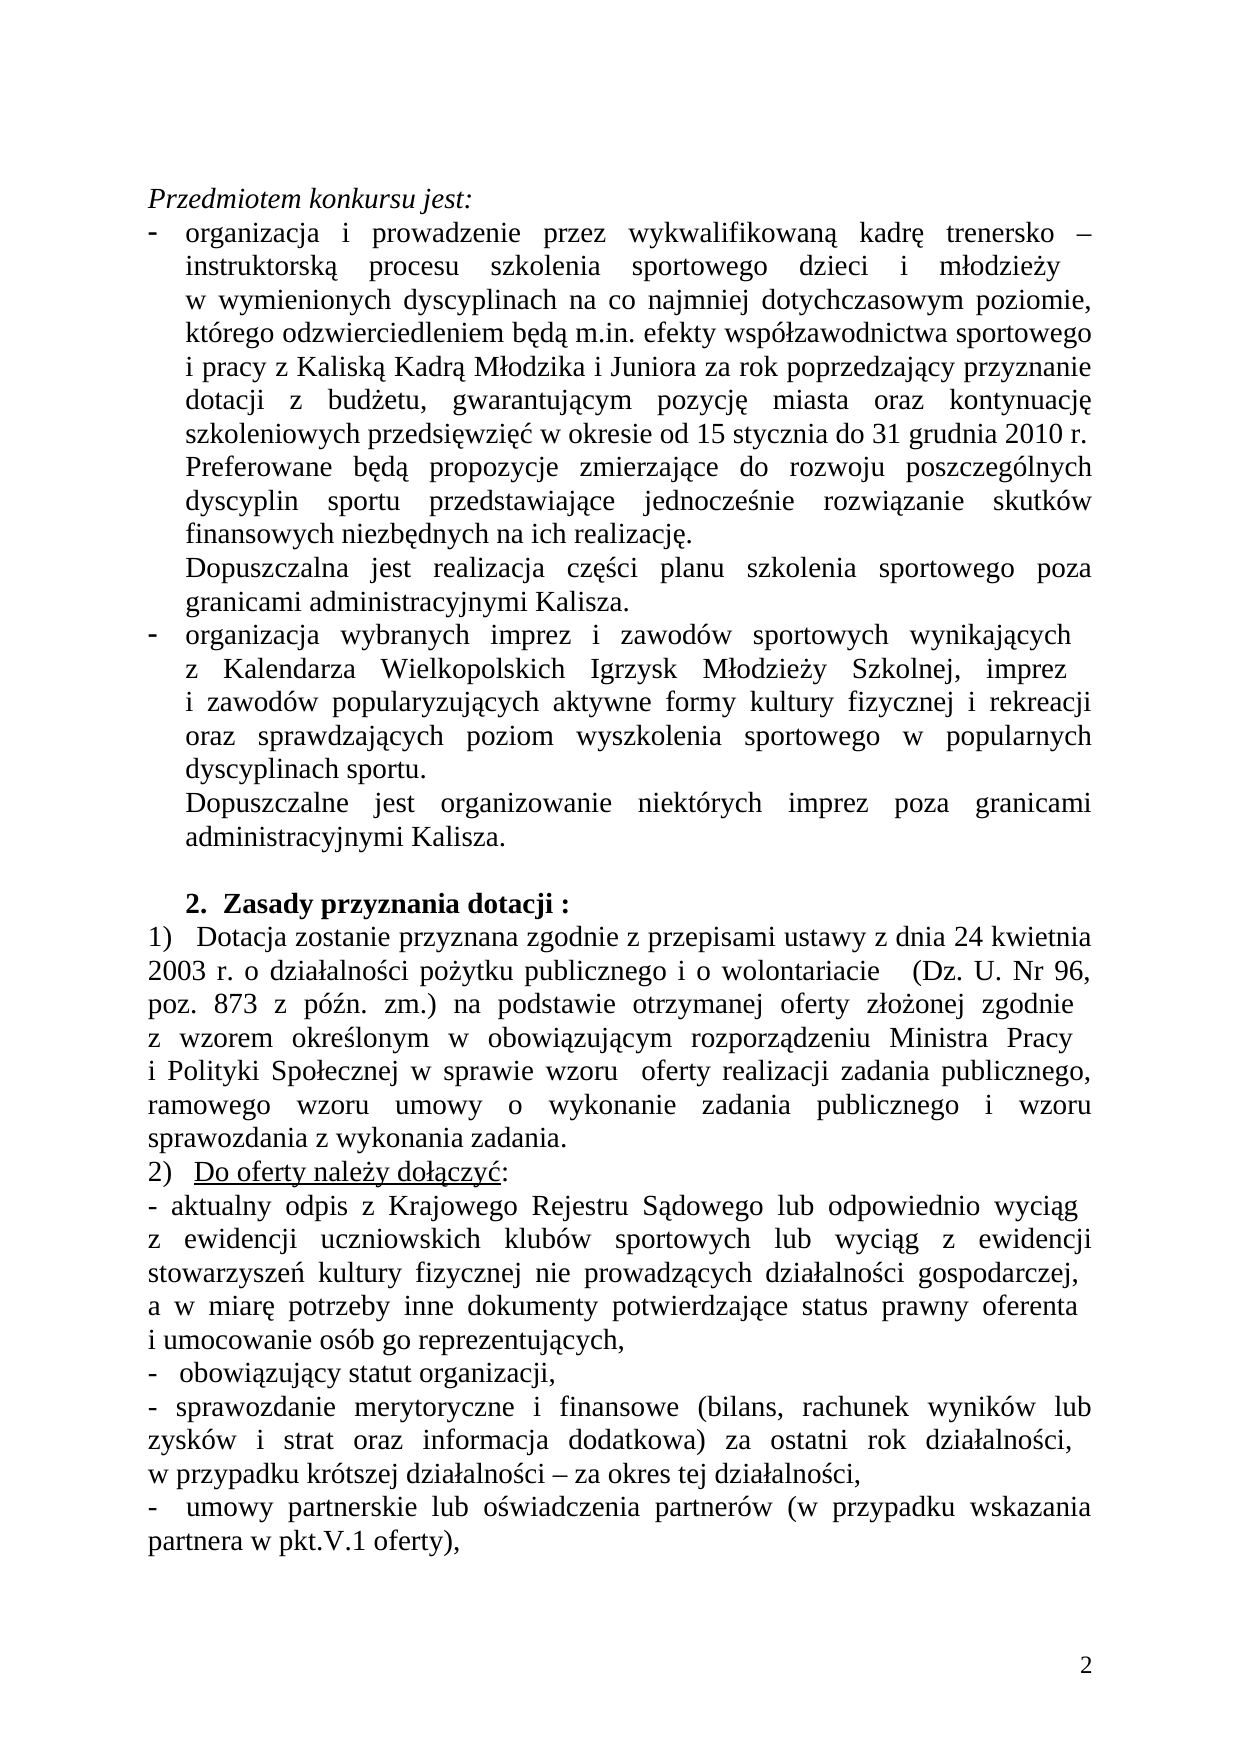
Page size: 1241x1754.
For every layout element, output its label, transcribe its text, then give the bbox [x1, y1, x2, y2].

text Dopuszczalna jest realizacja części planu szkolenia sportowego poza granicami administracyjnymi Kalisza. [185, 550, 1092, 617]
text 2) Do oferty należy dołączyć: [148, 1154, 1092, 1188]
text - sprawozdanie merytoryczne i finansowe (bilans, rachunek wyników lub zysków i strat oraz informacja dodatkowa) za ostatni rok działalności, w przypadku krótszej działalności – za okres tej działalności, [148, 1389, 1092, 1489]
text Preferowane będą propozycje zmierzające do rozwoju poszczególnych dyscyplin sportu przedstawiające jednocześnie rozwiązanie skutków finansowych niezbędnych na ich realizację. [185, 449, 1092, 550]
text - umowy partnerskie lub oświadczenia partnerów (w przypadku wskazania partnera w pkt.V.1 oferty), [148, 1489, 1092, 1557]
text - aktualny odpis z Krajowego Rejestru Sądowego lub odpowiednio wyciąg z ewidencji uczniowskich klubów sportowych lub wyciąg z ewidencji stowarzyszeń kultury fizycznej nie prowadzących działalności gospodarczej, a w miarę potrzeby inne dokumenty potwierdzające status prawny oferenta i umocowanie osób go reprezentujących, [148, 1188, 1092, 1355]
text Dopuszczalne jest organizowanie niektórych imprez poza granicami administracyjnymi Kalisza. [185, 785, 1092, 852]
text - obowiązujący statut organizacji, [148, 1355, 1092, 1389]
list organizacja wybranych imprez i zawodów sportowych wynikających z Kalendarza Wielkopolskich Igrzysk Młodzieży Szkolnej, imprez i zawodów popularyzujących aktywne formy kultury fizycznej i rekreacji oraz sprawdzających poziom wyszkolenia sportowego w popularnych dyscyplinach sportu. [148, 617, 1092, 785]
list organizacja i prowadzenie przez wykwalifikowaną kadrę trenersko – instruktorską procesu szkolenia sportowego dzieci i młodzieży w wymienionych dyscyplinach na co najmniej dotychczasowym poziomie, którego odzwierciedleniem będą m.in. efekty współzawodnictwa sportowego i pracy z Kaliską Kadrą Młodzika i Juniora za rok poprzedzający przyznanie dotacji z budżetu, gwarantującym pozycję miasta oraz kontynuację szkoleniowych przedsięwzięć w okresie od 15 stycznia do 31 grudnia 2010 r. [148, 215, 1092, 449]
text Przedmiotem konkursu jest: [148, 181, 1092, 215]
list Zasady przyznania dotacji : [185, 886, 1092, 919]
text 1) Dotacja zostanie przyznana zgodnie z przepisami ustawy z dnia 24 kwietnia 2003 r. o działalności pożytku publicznego i o wolontariacie (Dz. U. Nr 96, poz. 873 z późn. zm.) na podstawie otrzymanej oferty złożonej zgodnie z wzorem określonym w obowiązującym rozporządzeniu Ministra Pracy i Polityki Społecznej w sprawie wzoru oferty realizacji zadania publicznego, ramowego wzoru umowy o wykonanie zadania publicznego i wzoru sprawozdania z wykonania zadania. [148, 919, 1092, 1154]
